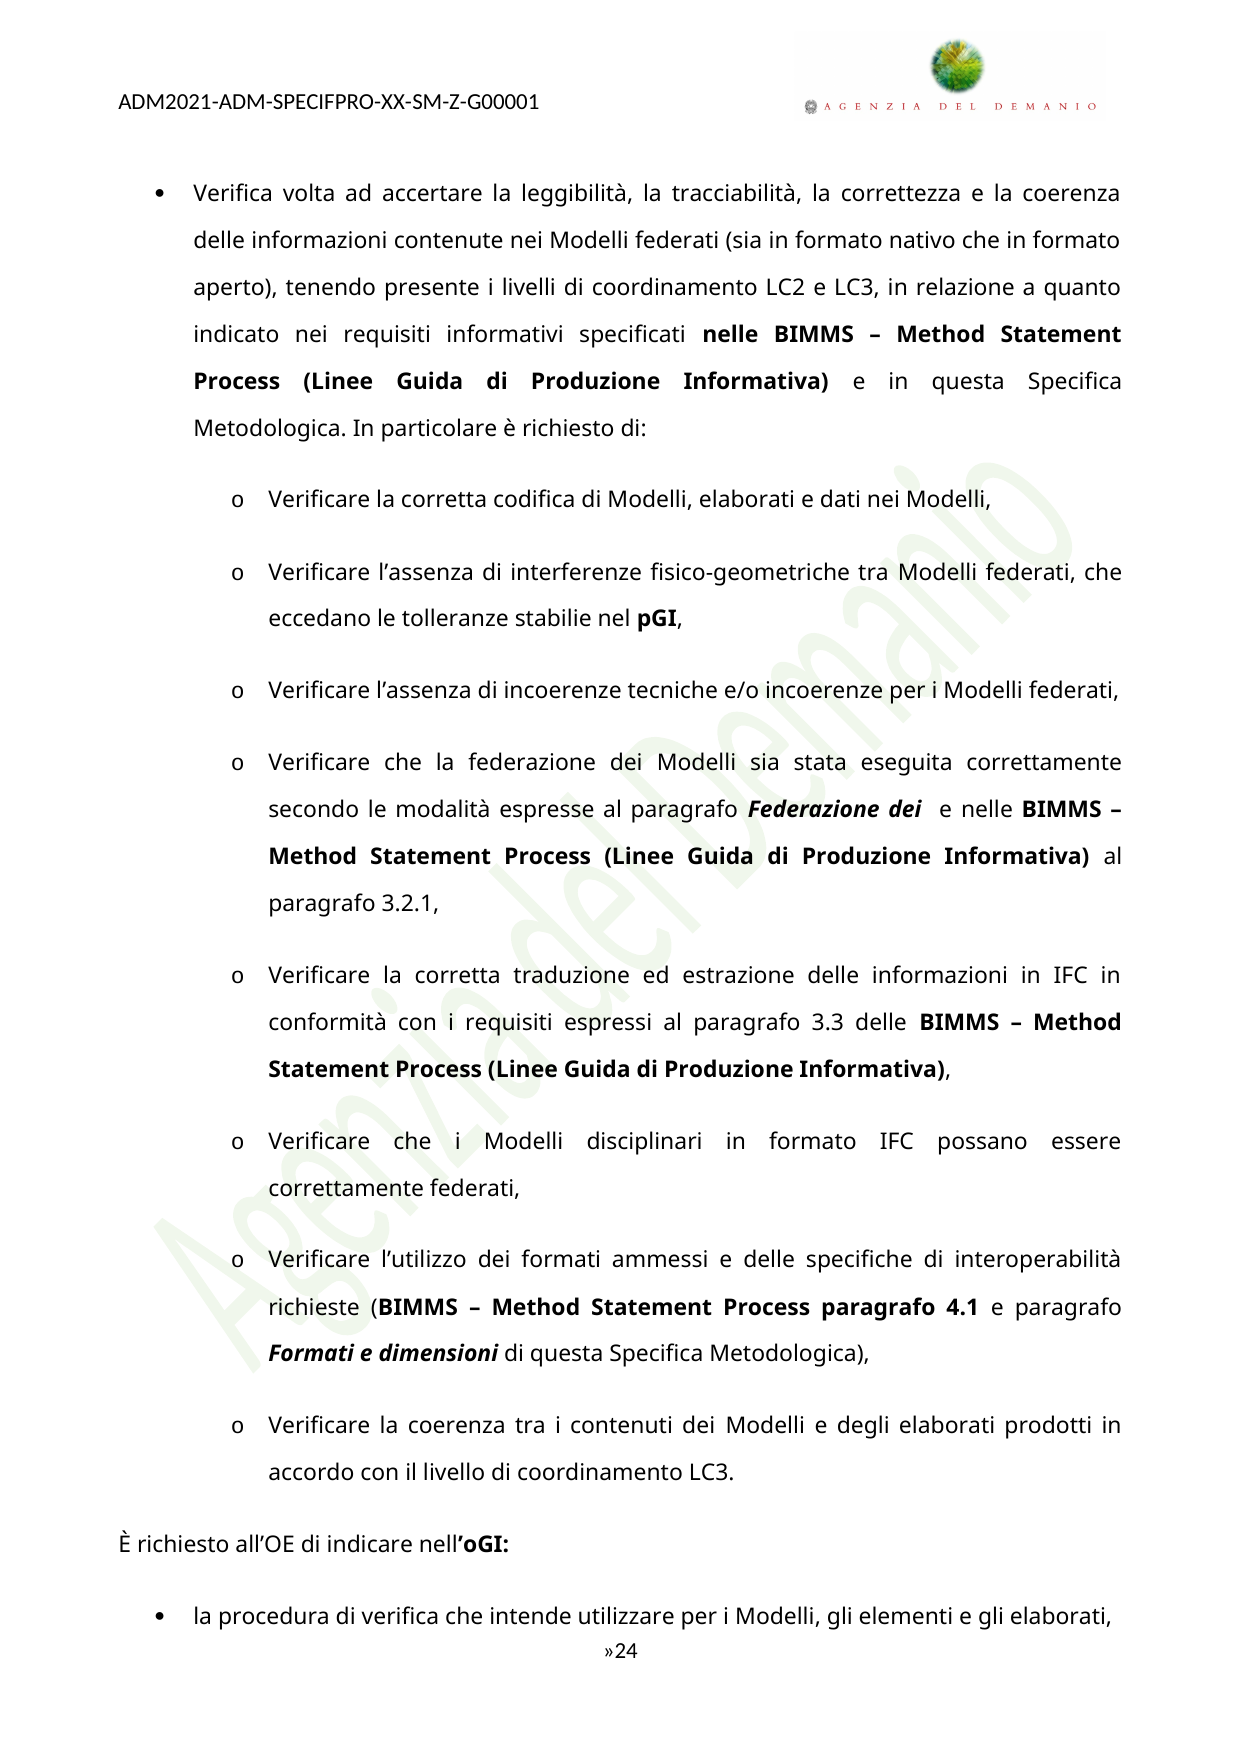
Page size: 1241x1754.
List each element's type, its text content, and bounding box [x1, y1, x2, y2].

list Verificare che la federazione dei Modelli sia stata eseguita correttamente secondo le modalità espresse al paragrafo 5.2.1 e nelle BIMMS – Method Statement Process (Linee Guida di Produzione Informativa) al paragrafo 3.2.1, [231, 746, 1122, 918]
list Verificare che i Modelli disciplinari in formato IFC possano essere correttamente federati, [348, 1124, 1122, 1203]
list Verificare che la federazione dei Modelli sia stata eseguita correttamente secondo le modalità espresse al paragrafo 5.2.1 e nelle BIMMS – Method Statement Process (Linee Guida di Produzione Informativa) al paragrafo 3.2.1, [638, 754, 749, 859]
text È richiesto all’OE di indicare nell’oGI: [118, 1528, 1122, 1559]
list Verificare l’assenza di incoerenze tecniche e/o incoerenze per i Modelli federati, [231, 674, 773, 706]
list Verificare la coerenza tra i contenuti dei Modelli e degli elaborati prodotti in accordo con il livello di coordinamento LC3. [231, 1409, 1122, 1487]
list Verificare l’assenza di incoerenze tecniche e/o incoerenze per i Modelli federati, [872, 674, 1122, 706]
list Verificare l’assenza di interferenze fisico-geometriche tra Modelli federati, che eccedano le tolleranze stabilie nel pGI, [909, 555, 1122, 634]
list Verificare la corretta traduzione ed estrazione delle informazioni in IFC in conformità con i requisiti espressi al paragrafo 3.3 delle BIMMS – Method Statement Process (Linee Guida di Produzione Informativa), [231, 959, 1122, 1084]
list Verificare la corretta codifica di Modelli, elaborati e dati nei Modelli, [1031, 483, 1122, 515]
list Verificare l’assenza di interferenze fisico-geometriche tra Modelli federati, che eccedano le tolleranze stabilie nel pGI, [231, 555, 949, 634]
list la procedura di verifica che intende utilizzare per i Modelli, gli elementi e gli elaborati, [156, 1600, 1122, 1631]
list Verificare la corretta codifica di Modelli, elaborati e dati nei Modelli, [981, 483, 1043, 515]
list Verificare l’utilizzo dei formati ammessi e delle specifiche di interoperabilità richieste (BIMMS – Method Statement Process paragrafo 4.1 e paragrafo 6.3 di questa Specifica Metodologica), [231, 1243, 1122, 1368]
list Verifica volta ad accertare la leggibilità, la tracciabilità, la correttezza e la coerenza delle informazioni contenute nei Modelli federati (sia in formato nativo che in formato aperto), tenendo presente i livelli di coordinamento LC2 e LC3, in relazione a quanto indicato nei requisiti informativi specificati nelle BIMMS – Method Statement Process (Linee Guida di Produzione Informativa) e in questa Specifica Metodologica. In particolare è richiesto di: [156, 177, 1122, 443]
list Verificare la corretta codifica di Modelli, elaborati e dati nei Modelli, [231, 483, 976, 515]
list Verificare l’assenza di incoerenze tecniche e/o incoerenze per i Modelli federati, [817, 674, 884, 706]
list Verificare che i Modelli disciplinari in formato IFC possano essere correttamente federati, [231, 1124, 395, 1203]
